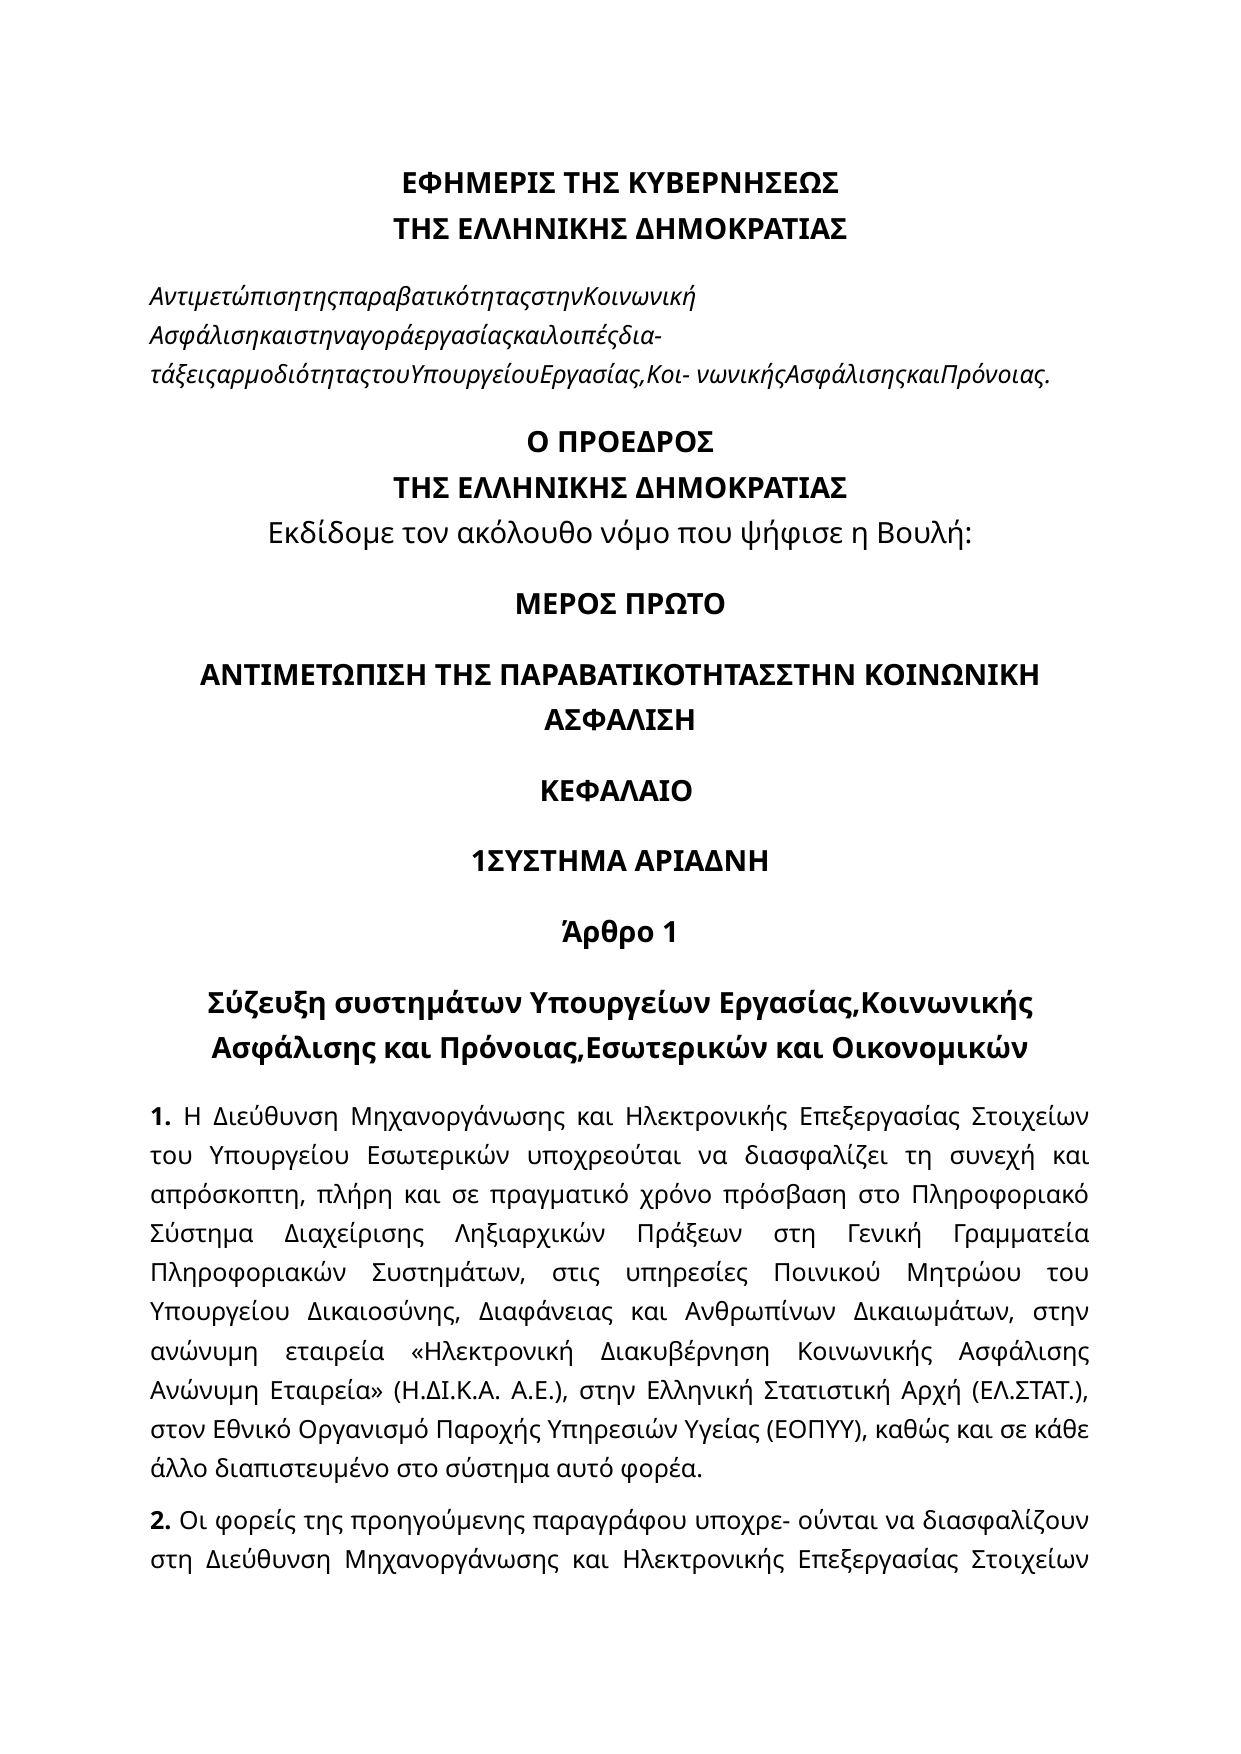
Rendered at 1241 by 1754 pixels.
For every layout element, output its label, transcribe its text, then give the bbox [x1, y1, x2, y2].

subtitle 1ΣΥΣΤΗΜΑ ΑΡΙΑΔΝΗ [150, 841, 1090, 880]
subtitle ΜΕΡΟΣ ΠΡΩΤΟ [150, 583, 1090, 623]
text 1. Η Διεύθυνση Μηχανοργάνωσης και Ηλεκτρονικής Επεξεργασίας Στοιχείων του Υπουργείου Εσωτερικών υποχρεούται να διασφαλίζει τη συνεχή και απρόσκοπτη, πλήρη και σε πραγματικό χρόνο πρόσβαση στο Πληροφοριακό Σύστημα Διαχείρισης Ληξιαρχικών Πράξεων στη Γενική Γραμματεία Πληροφοριακών Συστημάτων, στις υπηρεσίες Ποινικού Μητρώου του Υπουργείου Δικαιοσύνης, Διαφάνειας και Ανθρωπίνων Δικαιωμάτων, στην ανώνυμη εταιρεία «Ηλεκτρονική Διακυβέρνηση Κοινωνικής Ασφάλισης Ανώνυμη Εταιρεία» (Η.ΔΙ.Κ.Α. Α.Ε.), στην Ελληνική Στατιστική Αρχή (ΕΛ.ΣΤΑΤ.), στον Εθνικό Οργανισμό Παροχής Υπηρεσιών Υγείας (ΕΟΠΥΥ), καθώς και σε κάθε άλλο διαπιστευμένο στο σύστημα αυτό φορέα. [150, 1098, 1090, 1485]
text ΕΦΗΜΕΡΙΣ ΤΗΣ ΚΥΒΕΡΝΗΣΕΩΣ ΤΗΣ ΕΛΛΗΝΙΚΗΣ ΔΗΜΟΚΡΑΤΙΑΣ [150, 162, 1090, 248]
subtitle Άρθρο 1 [150, 911, 1090, 951]
subtitle ΚΕΦΑΛΑΙΟ [150, 770, 1090, 810]
text ΑντιμετώπισητηςπαραβατικότηταςστηνΚοινωνική Ασφάλισηκαιστηναγοράεργασίαςκαιλοιπέςδια- τάξειςαρμοδιότηταςτουΥπουργείουΕργασίας,Κοι- νωνικήςΑσφάλισηςκαιΠρόνοιας. [150, 279, 1090, 391]
text Ο ΠΡΟΕΔΡΟΣ ΤΗΣ ΕΛΛΗΝΙΚΗΣ ΔΗΜΟΚΡΑΤΙΑΣ Εκδίδομε τον ακόλουθο νόμο που ψήφισε η Βουλή: [150, 421, 1090, 552]
text 2. Οι φορείς της προηγούμενης παραγράφου υποχρε- ούνται να διασφαλίζoυν στη Διεύθυνση Μηχανοργάνωσης και Ηλεκτρονικής Επεξεργασίας Στοιχείων [150, 1502, 1090, 1576]
subtitle ΑΝΤΙΜΕΤΩΠΙΣΗ ΤΗΣ ΠΑΡΑΒΑΤΙΚΟΤΗΤΑΣΣΤΗΝ ΚΟΙΝΩΝΙΚΗ ΑΣΦΑΛΙΣΗ [150, 654, 1090, 739]
subtitle Σύζευξη συστημάτων Υπουργείων Εργασίας,Κοινωνικής Ασφάλισης και Πρόνοιας,Εσωτερικών και Οικονομικών [150, 982, 1090, 1067]
